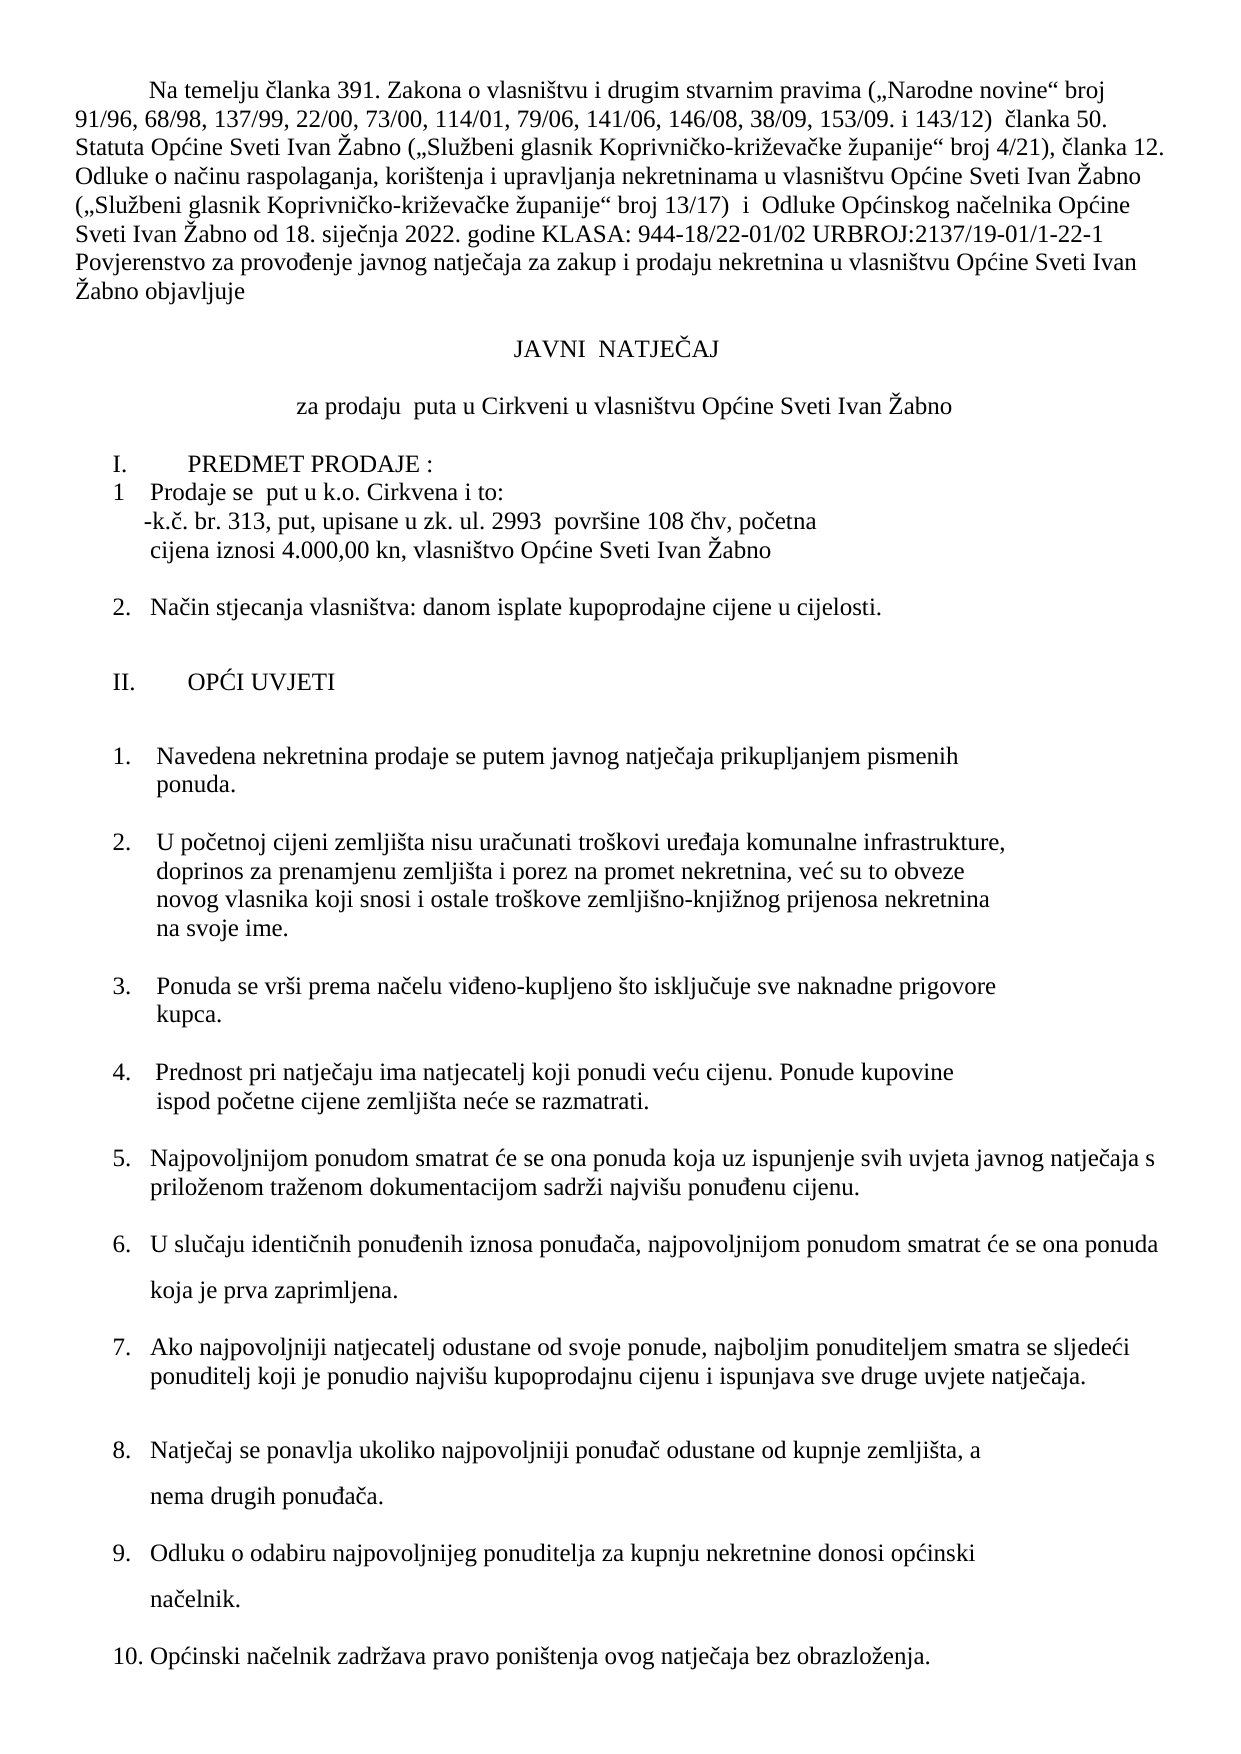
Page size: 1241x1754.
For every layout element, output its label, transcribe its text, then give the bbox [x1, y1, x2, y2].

text -k.č. br. 313, put, upisane u zk. ul. 2993 površine 108 čhv, početna [75, 506, 1165, 535]
text kupca. [112, 999, 1165, 1028]
text doprinos za prenamjenu zemljišta i porez na promet nekretnina, već su to obveze [112, 856, 1165, 884]
text za prodaju puta u Cirkveni u vlasništvu Općine Sveti Ivan Žabno [75, 391, 1165, 420]
list Najpovoljnijom ponudom smatrat će se ona ponuda koja uz ispunjenje svih uvjeta javnog natječaja s priloženom traženom dokumentacijom sadrži najvišu ponuđenu cijenu. [112, 1143, 1165, 1201]
text 2. U početnoj cijeni zemljišta nisu uračunati troškovi uređaja komunalne infrastrukture, [112, 827, 1165, 856]
text Na temelju članka 391. Zakona o vlasništvu i drugim stvarnim pravima („Narodne novine“ broj 91/96, 68/98, 137/99, 22/00, 73/00, 114/01, 79/06, 141/06, 146/08, 38/09, 153/09. i 143/12) članka 50. Statuta Općine Sveti Ivan Žabno („Službeni glasnik Koprivničko-križevačke županije“ broj 4/21), članka 12. Odluke o načinu raspolaganja, korištenja i upravljanja nekretninama u vlasništvu Općine Sveti Ivan Žabno („Službeni glasnik Koprivničko-križevačke županije“ broj 13/17) i Odluke Općinskog načelnika Općine Sveti Ivan Žabno od 18. siječnja 2022. godine KLASA: 944-18/22-01/02 URBROJ:2137/19-01/1-22-1 Povjerenstvo za provođenje javnog natječaja za zakup i prodaju nekretnina u vlasništvu Općine Sveti Ivan Žabno objavljuje [75, 75, 1165, 305]
text nema drugih ponuđača. [112, 1481, 1165, 1509]
list Općinski načelnik zadržava pravo poništenja ovog natječaja bez obrazloženja. [112, 1641, 1165, 1670]
list OPĆI UVJETI [112, 667, 1165, 695]
text JAVNI NATJEČAJ [75, 334, 1165, 362]
text cijena iznosi 4.000,00 kn, vlasništvo Općine Sveti Ivan Žabno [75, 535, 1165, 564]
list Odluku o odabiru najpovoljnijeg ponuditelja za kupnju nekretnine donosi općinski [112, 1538, 1165, 1567]
list U slučaju identičnih ponuđenih iznosa ponuđača, najpovoljnijom ponudom smatrat će se ona ponuda [112, 1229, 1165, 1258]
text načelnik. [112, 1584, 1165, 1612]
text 4. Prednost pri natječaju ima natjecatelj koji ponudi veću cijenu. Ponude kupovine [75, 1057, 1165, 1086]
text ispod početne cijene zemljišta neće se razmatrati. [75, 1086, 1165, 1114]
list Prodaje se put u k.o. Cirkvena i to: [112, 477, 1165, 506]
text 1. Navedena nekretnina prodaje se putem javnog natječaja prikupljanjem pismenih [75, 741, 1165, 769]
list PREDMET PRODAJE : [112, 449, 1165, 477]
text koja je prva zaprimljena. [75, 1275, 1165, 1304]
text 3. Ponuda se vrši prema načelu viđeno-kupljeno što isključuje sve naknadne prigovore [112, 971, 1165, 999]
text novog vlasnika koji snosi i ostale troškove zemljišno-knjižnog prijenosa nekretnina [112, 884, 1165, 913]
text ponuda. [75, 769, 1165, 798]
list Način stjecanja vlasništva: danom isplate kupoprodajne cijene u cijelosti. [112, 592, 1165, 621]
list Natječaj se ponavlja ukoliko najpovoljniji ponuđač odustane od kupnje zemljišta, a [112, 1435, 1165, 1464]
list Ako najpovoljniji natjecatelj odustane od svoje ponude, najboljim ponuditeljem smatra se sljedeći ponuditelj koji je ponudio najvišu kupoprodajnu cijenu i ispunjava sve druge uvjete natječaja. [112, 1332, 1165, 1390]
text na svoje ime. [112, 913, 1165, 942]
